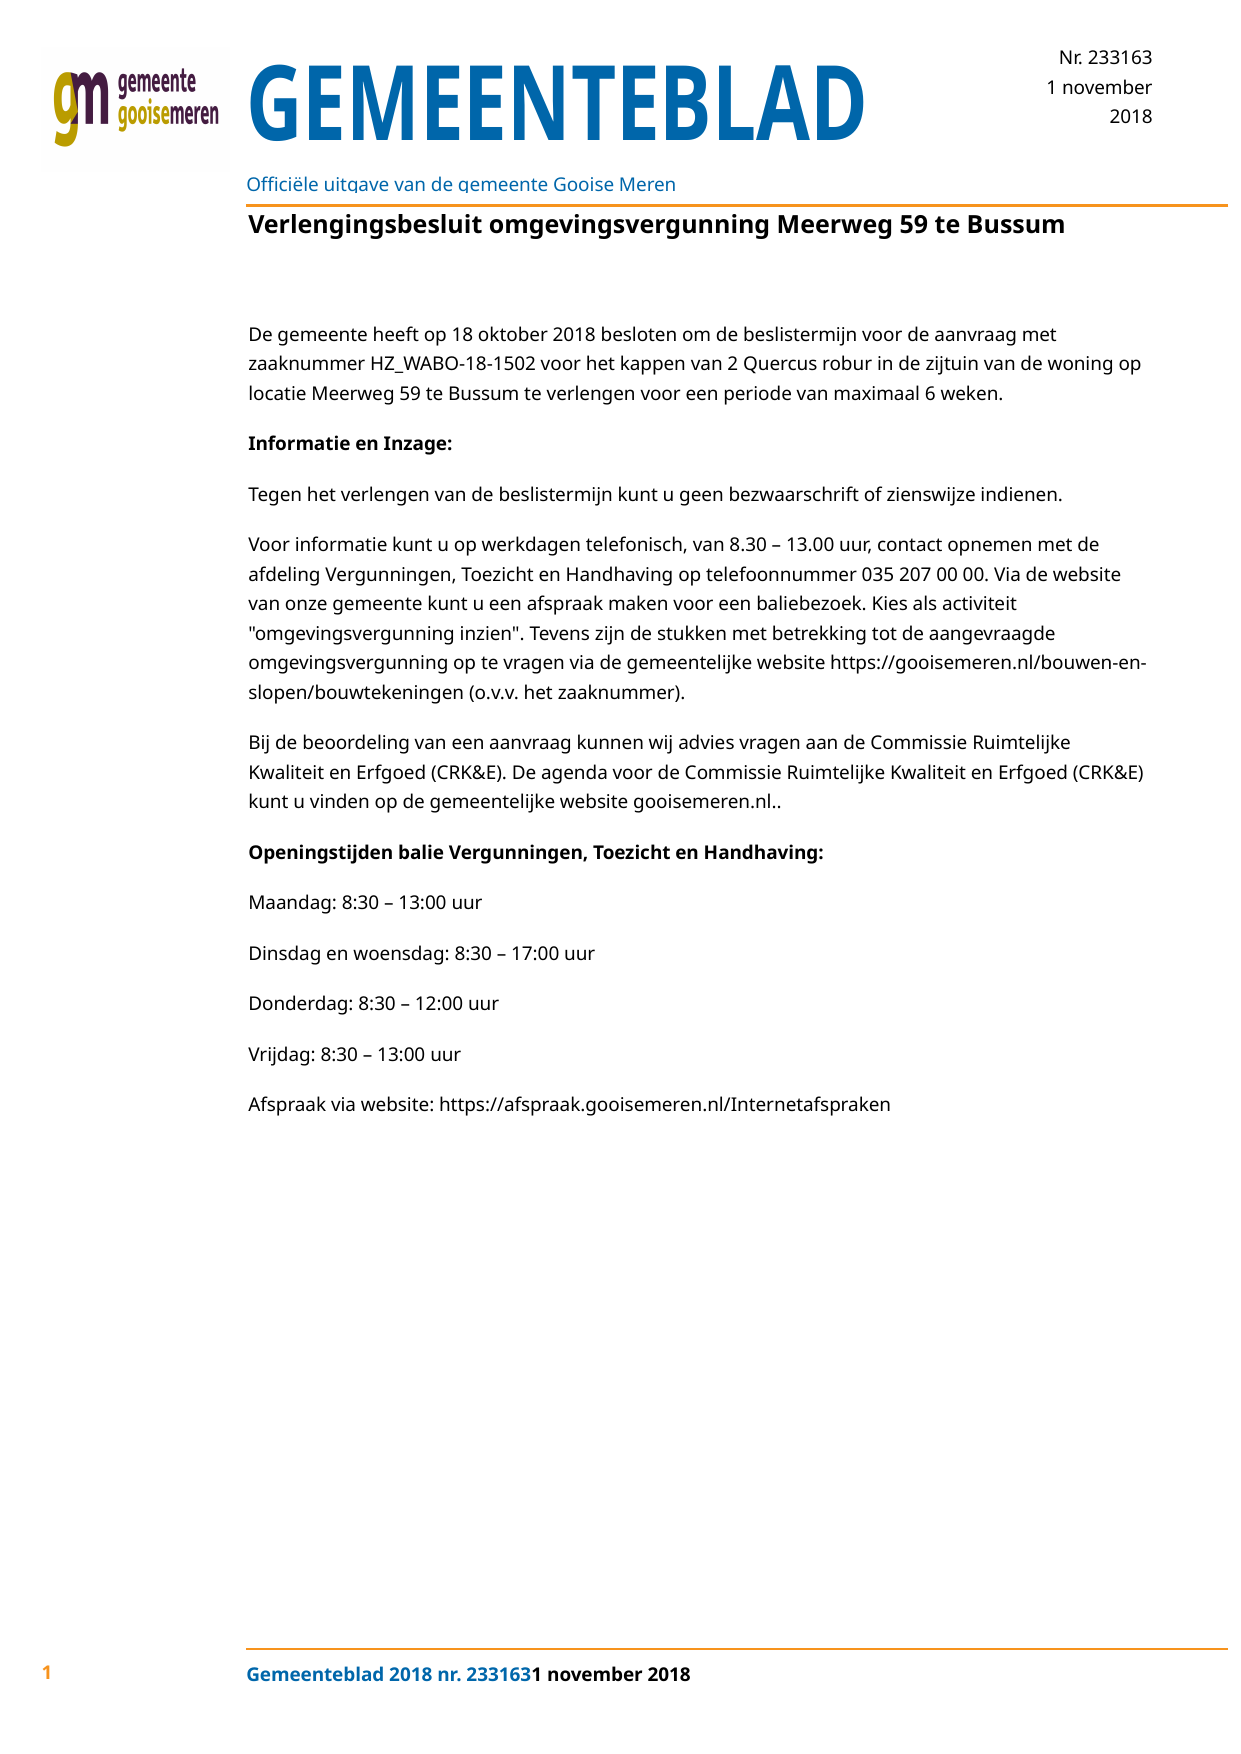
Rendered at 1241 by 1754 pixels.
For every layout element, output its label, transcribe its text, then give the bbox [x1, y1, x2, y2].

text Verlengingsbesluit omgevingsvergunning Meerweg 59 te Bussum [248, 207, 1152, 241]
text Informatie en Inzage: [248, 430, 1152, 456]
text Donderdag: 8:30 – 12:00 uur [248, 990, 1152, 1016]
text Dinsdag en woensdag: 8:30 – 17:00 uur [248, 940, 1152, 966]
text Bij de beoordeling van een aanvraag kunnen wij advies vragen aan de Commissie Ruimtelijke Kwaliteit en Erfgoed (CRK&E). De agenda voor de Commissie Ruimtelijke Kwaliteit en Erfgoed (CRK&E) kunt u vinden op de gemeentelijke website gooisemeren.nl.. [248, 729, 1152, 814]
text Vrijdag: 8:30 – 13:00 uur [248, 1041, 1152, 1066]
text Maandag: 8:30 – 13:00 uur [248, 889, 1152, 915]
text Tegen het verlengen van de beslistermijn kunt u geen bezwaarschrift of zienswijze indienen. [248, 481, 1152, 506]
text De gemeente heeft op 18 oktober 2018 besloten om de beslistermijn voor de aanvraag met zaaknummer HZ_WABO-18-1502 voor het kappen van 2 Quercus robur in de zijtuin van de woning op locatie Meerweg 59 te Bussum te verlengen voor een periode van maximaal 6 weken. [248, 321, 1152, 406]
text Afspraak via website: https://afspraak.gooisemeren.nl/Internetafspraken [248, 1091, 1152, 1117]
picture [41, 47, 231, 172]
text Openingstijden balie Vergunningen, Toezicht en Handhaving: [248, 839, 1152, 865]
text Voor informatie kunt u op werkdagen telefonisch, van 8.30 – 13.00 uur, contact opnemen met de afdeling Vergunningen, Toezicht en Handhaving op telefoonnummer 035 207 00 00. Via de website van onze gemeente kunt u een afspraak maken voor een baliebezoek. Kies als activiteit "omgevingsvergunning inzien". Tevens zijn de stukken met betrekking tot de aangevraagde omgevingsvergunning op te vragen via de gemeentelijke website https://gooisemeren.nl/bouwen-en-slopen/bouwtekeningen (o.v.v. het zaaknummer). [248, 531, 1152, 705]
